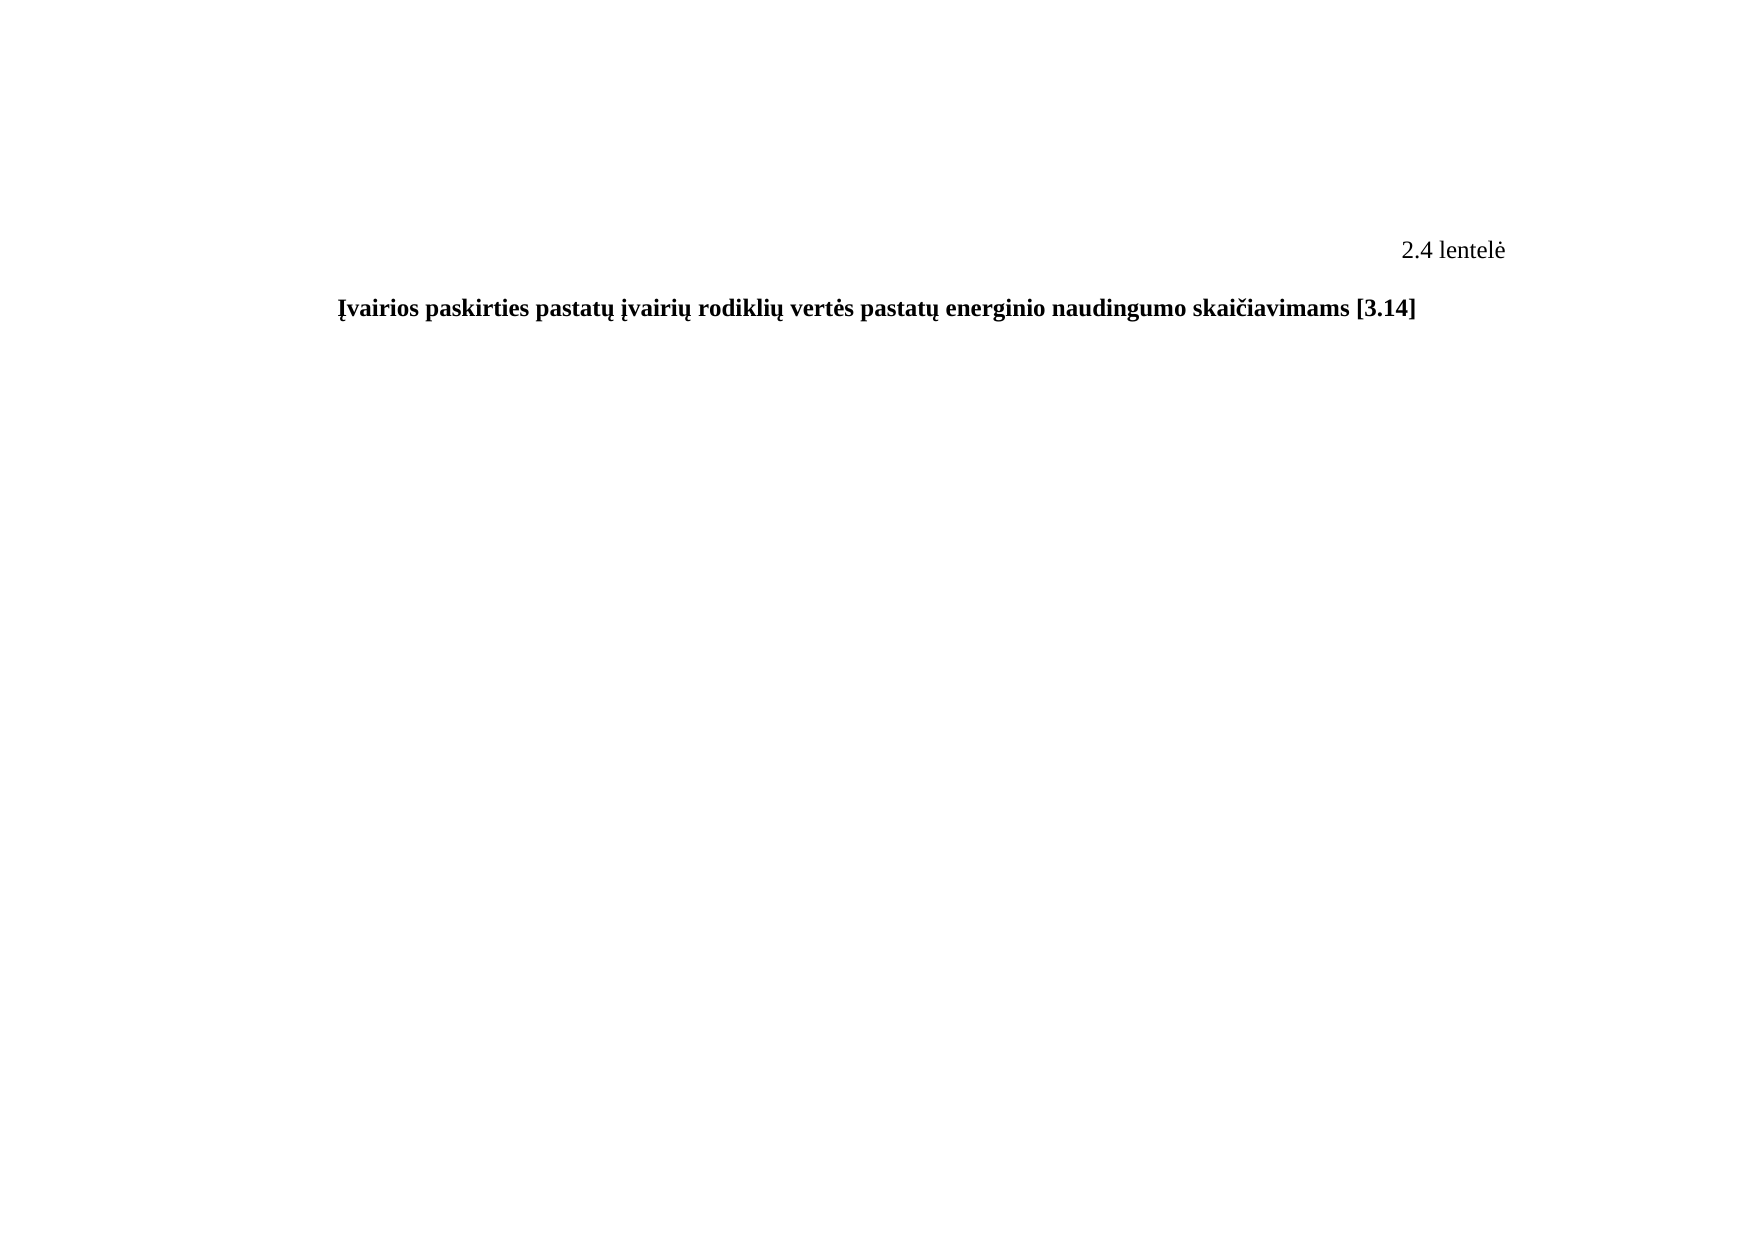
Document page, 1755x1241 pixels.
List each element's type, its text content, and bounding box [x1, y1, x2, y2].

text Įvairios paskirties pastatų įvairių rodiklių vertės pastatų energinio naudingumo skaičiavimams [3.14] [118, 293, 1636, 322]
text 2.4 lentelė [118, 235, 1636, 264]
